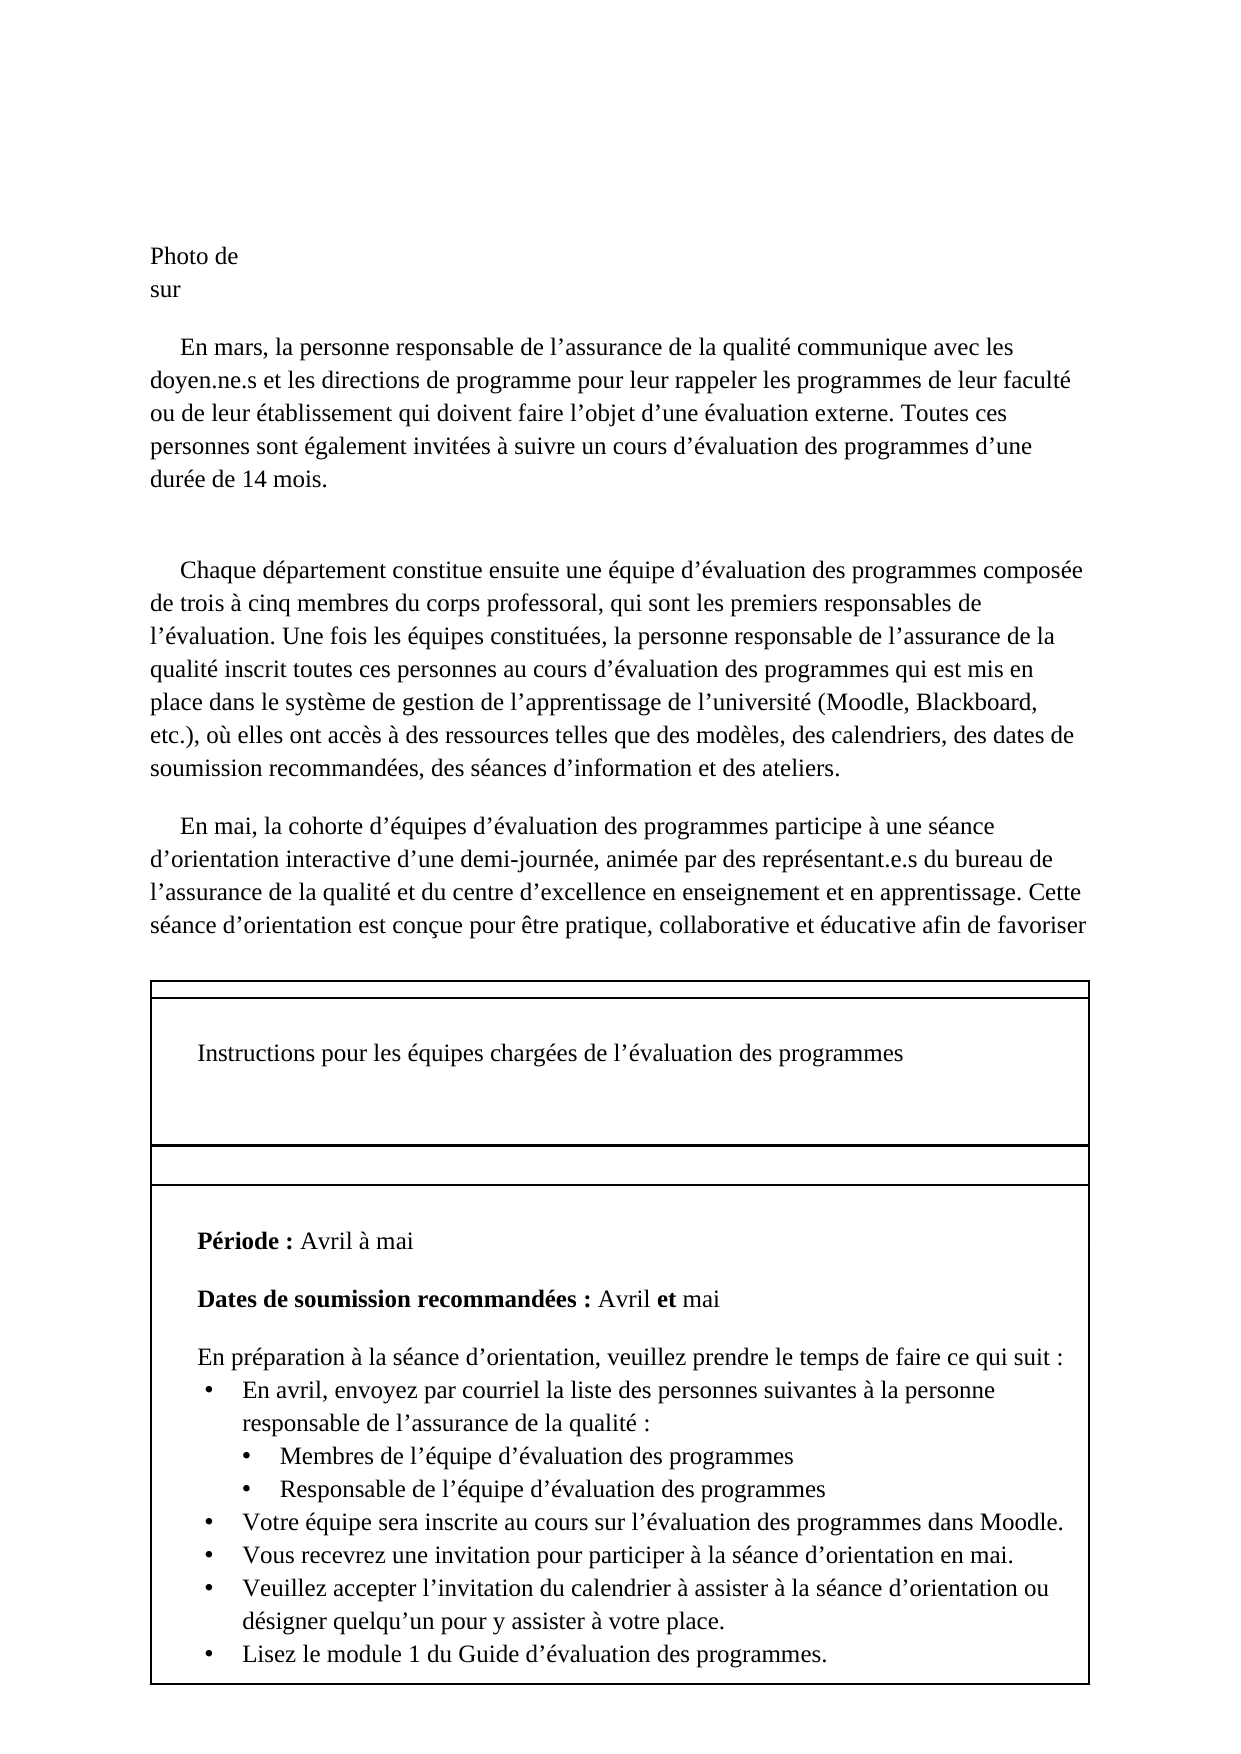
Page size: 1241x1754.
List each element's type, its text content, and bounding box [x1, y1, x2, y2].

list Veuillez accepter l’invitation du calendrier à assister à la séance d’orientation ou désigner quelqu’un pour y assister à votre place. [204, 1573, 1073, 1634]
list Vous recevrez une invitation pour participer à la séance d’orientation en mai. [204, 1540, 1073, 1568]
text Instructions pour les équipes chargées de l’évaluation des programmes [167, 1038, 1073, 1067]
list En avril, envoyez par courriel la liste des personnes suivantes à la personne responsable de l’assurance de la qualité : [204, 1375, 1073, 1436]
text En mars, la personne responsable de l’assurance de la qualité communique avec les doyen.ne.s et les directions de programme pour leur rappeler les programmes de leur faculté ou de leur établissement qui doivent faire l’objet d’une évaluation externe. Toutes ces personnes sont également invitées à suivre un cours d’évaluation des programmes d’une durée de 14 mois. [150, 332, 1090, 526]
text Dates de soumission recommandées : Avril et mai [167, 1284, 1073, 1312]
text En préparation à la séance d’orientation, veuillez prendre le temps de faire ce qui suit : [167, 1342, 1073, 1370]
text En mai, la cohorte d’équipes d’évaluation des programmes participe à une séance d’orientation interactive d’une demi-journée, animée par des représentant.e.s du bureau de l’assurance de la qualité et du centre d’excellence en enseignement et en apprentissage. Cette séance d’orientation est conçue pour être pratique, collaborative et éducative afin de favoriser la réussite des évaluations. De plus, les personnes qui y participent ont la possibilité de poser des questions et de raconter leurs expériences antérieures en matière d’évaluation de programmes. On invite également les ancien.ne.s étudiant.e.s qui ont suivi le cours à faire part de leurs expériences. [150, 811, 1090, 979]
text Photo de [150, 241, 1090, 270]
list Membres de l’équipe d’évaluation des programmes [242, 1441, 1073, 1469]
text Chaque département constitue ensuite une équipe d’évaluation des programmes composée de trois à cinq membres du corps professoral, qui sont les premiers responsables de l’évaluation. Une fois les équipes constituées, la personne responsable de l’assurance de la qualité inscrit toutes ces personnes au cours d’évaluation des programmes qui est mis en place dans le système de gestion de l’apprentissage de l’université (Moodle, Blackboard, etc.), où elles ont accès à des ressources telles que des modèles, des calendriers, des dates de soumission recommandées, des séances d’information et des ateliers. [150, 555, 1090, 782]
text Période : Avril à mai [167, 1226, 1073, 1254]
list Votre équipe sera inscrite au cours sur l’évaluation des programmes dans Moodle. [204, 1507, 1073, 1536]
text sur [150, 274, 1090, 303]
list Lisez le module 1 du Guide d’évaluation des programmes. [204, 1639, 1073, 1668]
list Responsable de l’équipe d’évaluation des programmes [242, 1474, 1073, 1502]
